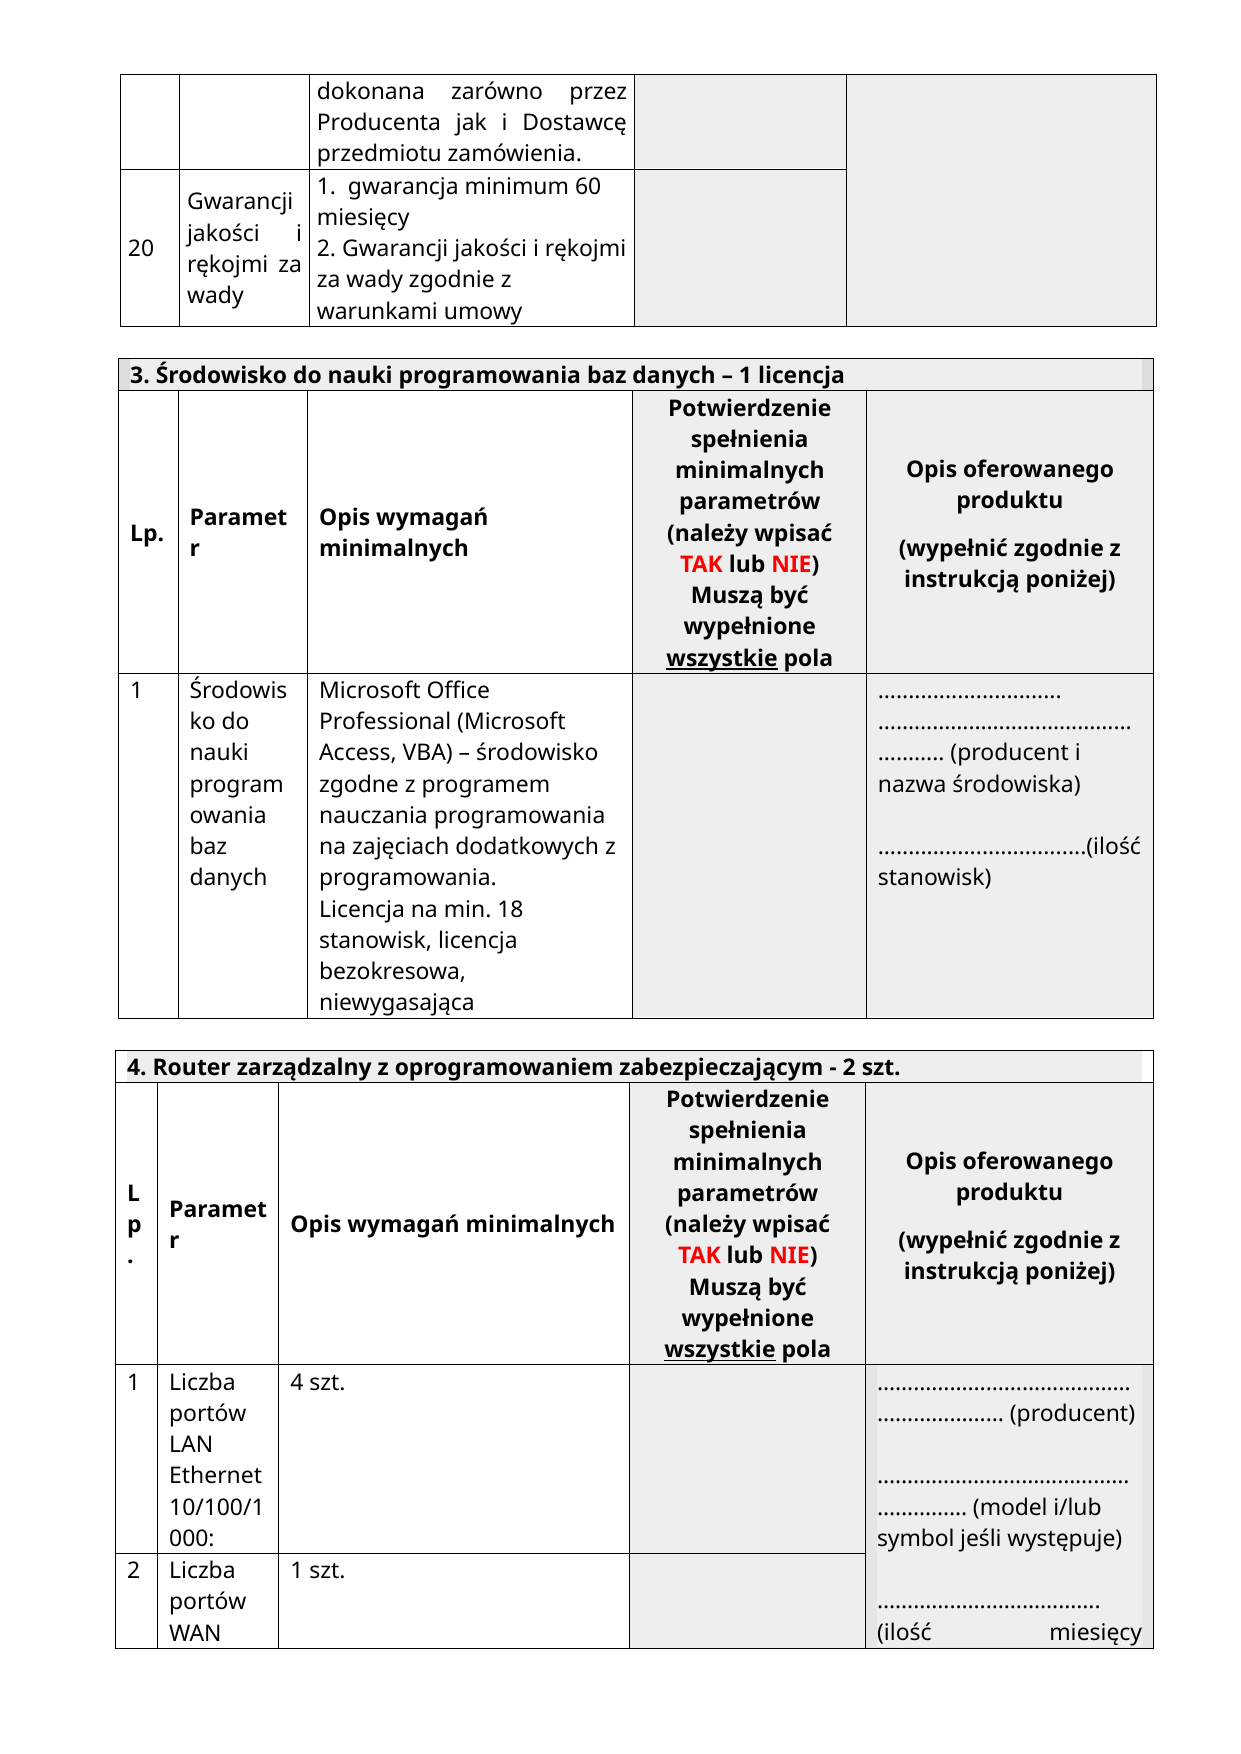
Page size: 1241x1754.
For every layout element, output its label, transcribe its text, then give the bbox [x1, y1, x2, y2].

table_cell Liczba portów WAN [158, 1554, 278, 1648]
table_cell Gwarancji jakości i rękojmi za wady [180, 170, 309, 326]
table_cell [635, 75, 846, 168]
table_cell 1. gwarancja minimum 60 miesięcy 2. Gwarancji jakości i rękojmi za wady zgodnie z warunkami umowy [310, 170, 634, 326]
table_cell 2 [116, 1554, 157, 1648]
table_cell [630, 1554, 865, 1648]
table_cell Liczba portów LAN Ethernet 10/100/1000: [158, 1365, 278, 1553]
table_cell Środowisko do nauki programowania baz danych [179, 674, 307, 1017]
table_cell [180, 75, 309, 168]
table_cell [635, 170, 846, 326]
table_cell [847, 75, 1156, 326]
table_cell ……………………………………………………… (producent) ………………………………………………… (model i/lub symbol jeśli występuje) ……………………………….(ilość miesięcy [866, 1365, 1153, 1648]
table_cell Opis wymagań minimalnych [308, 391, 632, 673]
table_cell Potwierdzenie spełnienia minimalnych parametrów (należy wpisać TAK lub NIE) Muszą być wypełnione wszystkie pola [633, 391, 866, 673]
table_cell Potwierdzenie spełnienia minimalnych parametrów (należy wpisać TAK lub NIE) Muszą być wypełnione wszystkie pola [630, 1083, 865, 1364]
table_cell 1 [119, 674, 178, 1017]
table_cell Opis oferowanego produktu (wypełnić zgodnie z instrukcją poniżej) [867, 391, 1153, 673]
table_cell Microsoft Office Professional (Microsoft Access, VBA) – środowisko zgodne z programem nauczania programowania na zajęciach dodatkowych z programowania. Licencja na min. 18 stanowisk, licencja bezokresowa, niewygasająca [308, 674, 632, 1017]
table_cell Parametr [179, 391, 307, 673]
table_cell [633, 674, 866, 1017]
table_cell [630, 1365, 865, 1553]
table_cell Parametr [158, 1083, 278, 1364]
table_cell dokonana zarówno przez Producenta jak i Dostawcę przedmiotu zamówienia. [310, 75, 634, 168]
table_cell Lp. [116, 1083, 157, 1364]
table_cell [121, 75, 179, 168]
table_cell Opis oferowanego produktu (wypełnić zgodnie z instrukcją poniżej) [866, 1083, 1153, 1364]
table_cell Opis wymagań minimalnych [279, 1083, 629, 1364]
table_cell 1 szt. [279, 1554, 629, 1648]
table_cell 20 [121, 170, 179, 326]
table_cell …........................... …………………………………………….. (producent i nazwa środowiska) …...............................(ilość stanowisk) [867, 674, 1153, 1017]
table_cell Lp. [119, 391, 178, 673]
table_cell 4 szt. [279, 1365, 629, 1553]
table_cell 1 [116, 1365, 157, 1553]
